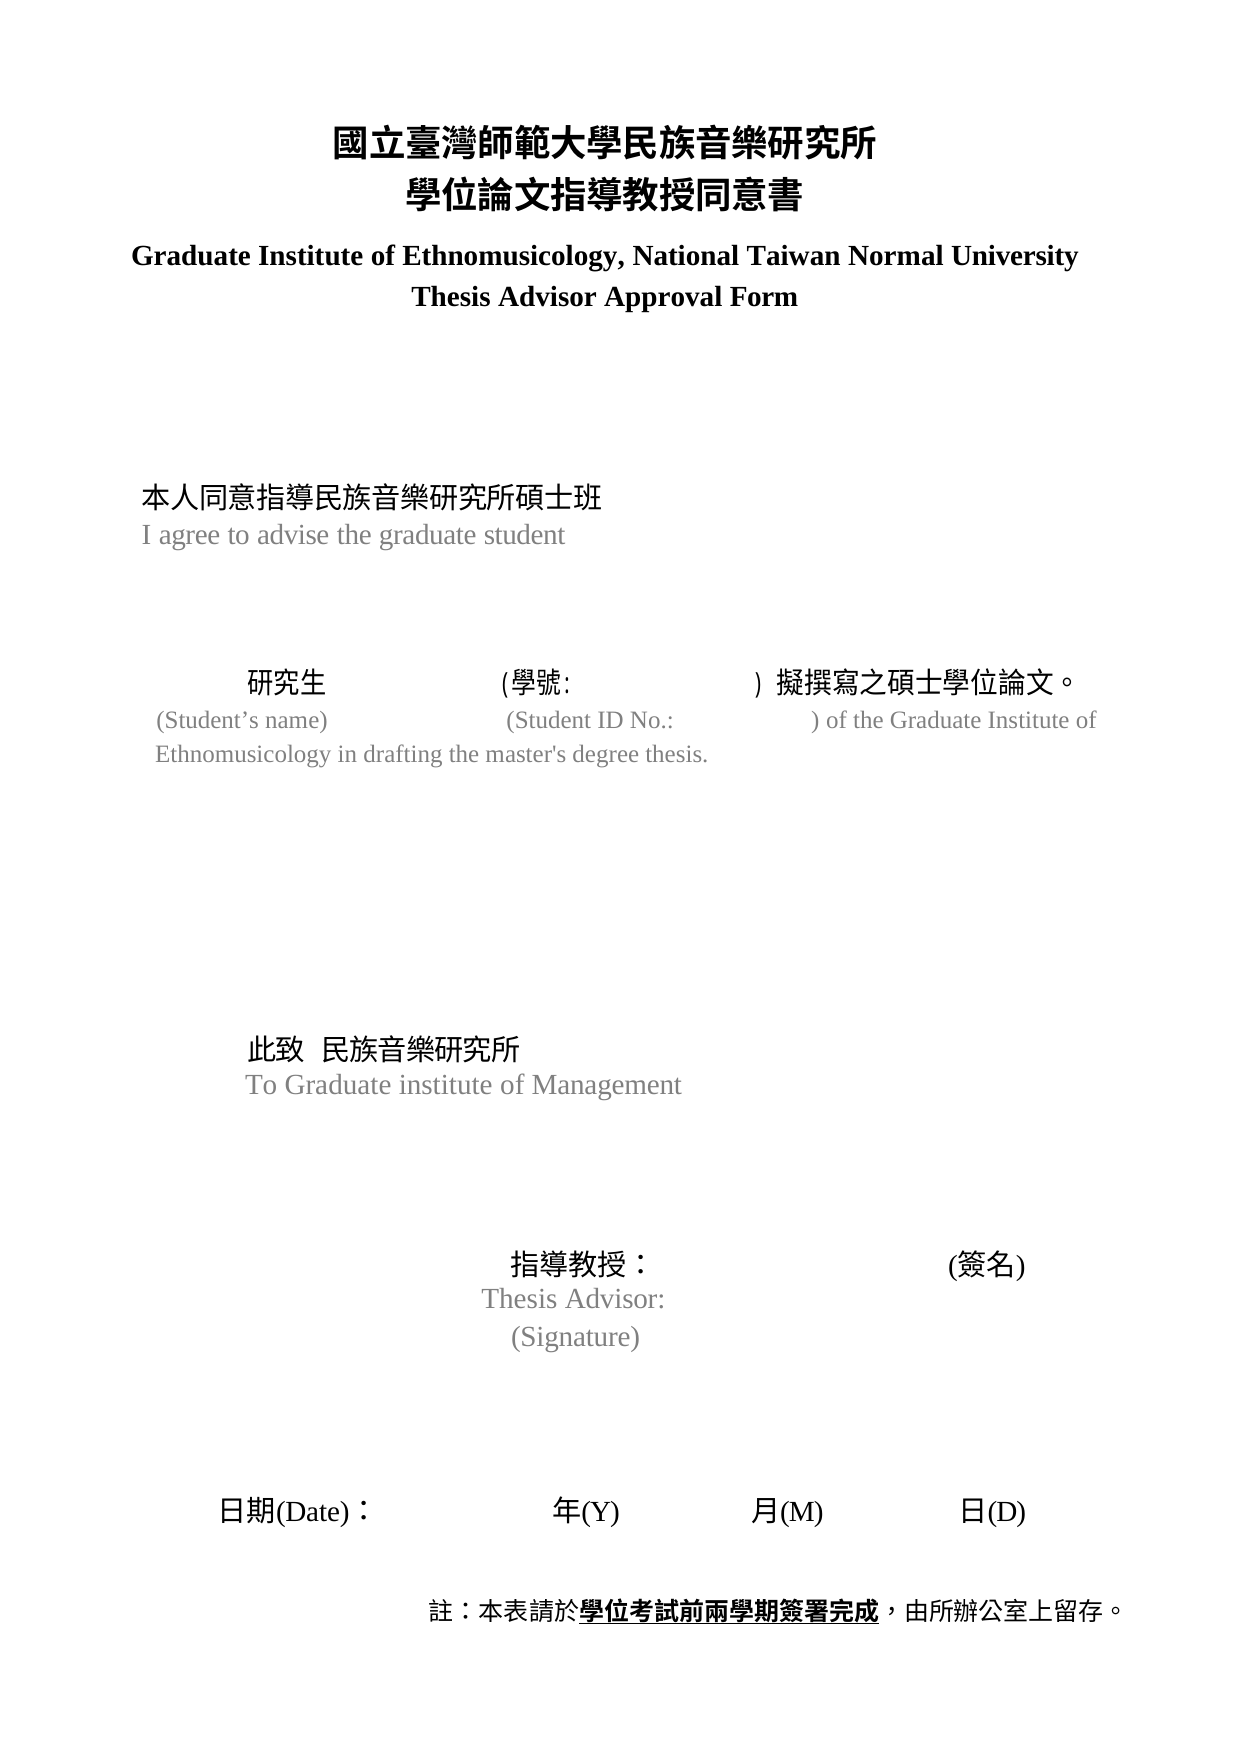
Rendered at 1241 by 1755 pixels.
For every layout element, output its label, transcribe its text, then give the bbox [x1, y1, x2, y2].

text 此致 民族音樂研究所 [247, 1029, 1128, 1069]
text (Student’s name) (Student ID No.: ) of the Graduate Institute of Ethnomusicology in drafting the master's degree thesis. [155, 702, 1130, 768]
text Thesis Advisor Approval Form [81, 273, 1128, 315]
text I agree to advise the graduate student [141, 517, 1128, 550]
text 指導教授： (簽名) [510, 1243, 1128, 1283]
text Graduate Institute of Ethnomusicology, National Taiwan Normal University [81, 232, 1128, 273]
text 學位論文指導教授同意書 [81, 167, 1128, 219]
text (Signature) [481, 1315, 1128, 1355]
text 國立臺灣師範大學民族音樂研究所 [81, 115, 1128, 167]
text 本人同意指導民族音樂研究所碩士班 [141, 474, 1128, 517]
text 研究生 (學號: ) 擬撰寫之碩士學位論文。 [247, 662, 1128, 702]
text 日期(Date)： 年(Y) 月(M) 日(D) [116, 1489, 1128, 1529]
text 註：本表請於學位考試前兩學期簽署完成，由所辦公室上留存。 [81, 1593, 1128, 1627]
text Thesis Advisor: [481, 1283, 1128, 1315]
text To Graduate institute of Management [245, 1069, 1128, 1101]
